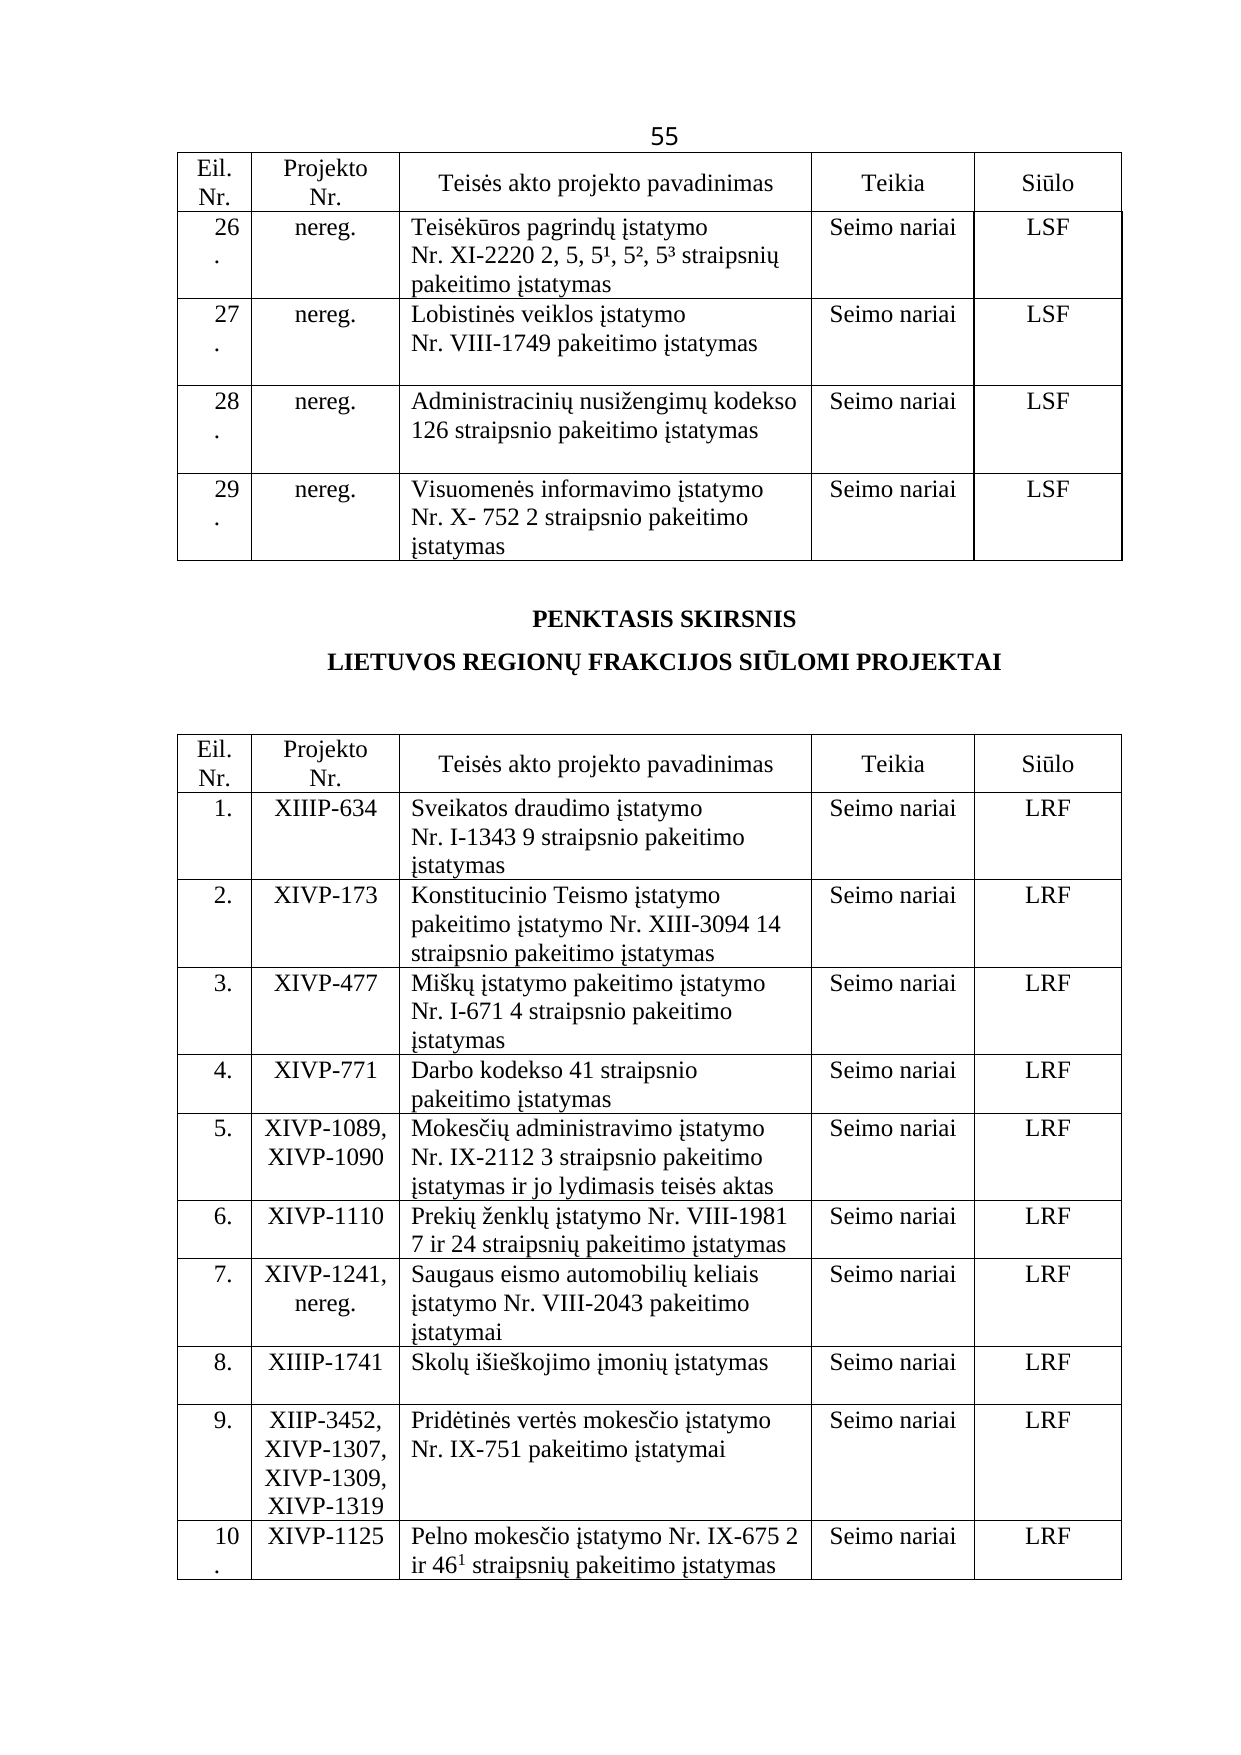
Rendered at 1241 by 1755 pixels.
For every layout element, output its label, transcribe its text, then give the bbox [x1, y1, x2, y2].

table_header Siūlo [975, 735, 1121, 792]
table_cell LSF [975, 212, 1121, 298]
table_cell XIIP-3452, XIVP-1307, XIVP-1309, XIVP-1319 [252, 1405, 399, 1520]
table_cell Seimo nariai [812, 968, 974, 1054]
table_cell LRF [975, 1055, 1121, 1112]
table_cell Mokesčių administravimo įstatymo Nr. IX-2112 3 straipsnio pakeitimo įstatymas ir jo lydimasis teisės aktas [400, 1114, 811, 1200]
table_cell [178, 793, 251, 879]
table_cell Saugaus eismo automobilių keliais įstatymo Nr. VIII-2043 pakeitimo įstatymai [400, 1259, 811, 1346]
table_cell XIVP-1089, XIVP-1090 [252, 1114, 399, 1200]
table_cell Prekių ženklų įstatymo Nr. VIII-1981 7 ir 24 straipsnių pakeitimo įstatymas [400, 1201, 811, 1258]
table_cell [178, 1347, 251, 1404]
table_header Projekto Nr. [252, 735, 399, 792]
table_cell Miškų įstatymo pakeitimo įstatymo Nr. I-671 4 straipsnio pakeitimo įstatymas [400, 968, 811, 1054]
table_cell Lobistinės veiklos įstatymo Nr. VIII-1749 pakeitimo įstatymas [400, 299, 811, 385]
table_cell XIVP-1110 [252, 1201, 399, 1258]
table_cell Pridėtinės vertės mokesčio įstatymo Nr. IX-751 pakeitimo įstatymai [400, 1405, 811, 1520]
table_cell XIVP-173 [252, 880, 399, 967]
table_cell [178, 880, 251, 967]
table_cell [178, 386, 251, 473]
table_cell XIVP-477 [252, 968, 399, 1054]
text PENKTASIS SKIRSNIS [177, 604, 1152, 633]
table_cell Seimo nariai [812, 1201, 974, 1258]
table_cell LSF [975, 474, 1121, 560]
table_header Eil. Nr. [178, 153, 251, 211]
table_cell nereg. [252, 474, 399, 560]
table_cell Darbo kodekso 41 straipsnio pakeitimo įstatymas [400, 1055, 811, 1112]
table_header Teisės akto projekto pavadinimas [400, 153, 811, 211]
table_cell XIIIP-1741 [252, 1347, 399, 1404]
table_cell Seimo nariai [812, 474, 973, 560]
table_cell Skolų išieškojimo įmonių įstatymas [400, 1347, 811, 1404]
table_cell nereg. [252, 386, 399, 473]
table_header Projekto Nr. [252, 153, 399, 211]
table_cell Konstitucinio Teismo įstatymo pakeitimo įstatymo Nr. XIII-3094 14 straipsnio pakeitimo įstatymas [400, 880, 811, 967]
text LIETUVOS REGIONŲ FRAKCIJOS SIŪLOMI PROJEKTAI [177, 647, 1152, 676]
table_cell LSF [975, 299, 1121, 385]
table_cell Seimo nariai [812, 793, 974, 879]
table_cell [178, 1259, 251, 1346]
table_cell Seimo nariai [812, 1055, 974, 1112]
table_cell [178, 1055, 251, 1112]
table_cell Seimo nariai [812, 880, 974, 967]
table_cell Seimo nariai [812, 1405, 974, 1520]
table_cell XIVP-1125 [252, 1521, 399, 1579]
table_cell Sveikatos draudimo įstatymo Nr. I-1343 9 straipsnio pakeitimo įstatymas [400, 793, 811, 879]
table_cell [178, 1201, 251, 1258]
table_cell Seimo nariai [812, 299, 973, 385]
table_cell [178, 299, 251, 385]
table_cell Visuomenės informavimo įstatymo Nr. X- 752 2 straipsnio pakeitimo įstatymas [400, 474, 811, 560]
table_header Siūlo [975, 153, 1121, 211]
table_cell LSF [975, 386, 1121, 473]
table_cell nereg. [252, 299, 399, 385]
table_cell LRF [975, 1521, 1121, 1579]
table_header Teisės akto projekto pavadinimas [400, 735, 811, 792]
table_cell XIIIP-634 [252, 793, 399, 879]
table_cell XIVP-771 [252, 1055, 399, 1112]
table_cell [178, 968, 251, 1054]
table_cell Seimo nariai [812, 1259, 974, 1346]
table_cell [178, 474, 251, 560]
table_header Eil. Nr. [178, 735, 251, 792]
table_cell Seimo nariai [812, 1114, 974, 1200]
table_cell Seimo nariai [812, 1521, 974, 1579]
table_cell XIVP-1241, nereg. [252, 1259, 399, 1346]
table_cell [178, 1405, 251, 1520]
table_cell LRF [975, 1201, 1121, 1258]
table_header Teikia [812, 153, 974, 211]
table_cell Pelno mokesčio įstatymo Nr. IX-675 2 ir 461 straipsnių pakeitimo įstatymas [400, 1521, 811, 1579]
table_header Teikia [812, 735, 974, 792]
table_cell nereg. [252, 212, 399, 298]
table_cell Seimo nariai [812, 1347, 974, 1404]
table_cell Teisėkūros pagrindų įstatymo Nr. XI-2220 2, 5, 5¹, 5², 5³ straipsnių pakeitimo įstatymas [400, 212, 811, 298]
table_cell [178, 212, 251, 298]
table_cell Seimo nariai [812, 386, 973, 473]
table_cell LRF [975, 793, 1121, 879]
table_cell Seimo nariai [812, 212, 973, 298]
table_cell [178, 1114, 251, 1200]
table_cell LRF [975, 1259, 1121, 1346]
table_cell LRF [975, 1405, 1121, 1520]
table_cell LRF [975, 1114, 1121, 1200]
table_cell LRF [975, 880, 1121, 967]
table_cell LRF [975, 1347, 1121, 1404]
table_cell [178, 1521, 251, 1579]
table_cell LRF [975, 968, 1121, 1054]
table_cell Administracinių nusižengimų kodekso 126 straipsnio pakeitimo įstatymas [400, 386, 811, 473]
